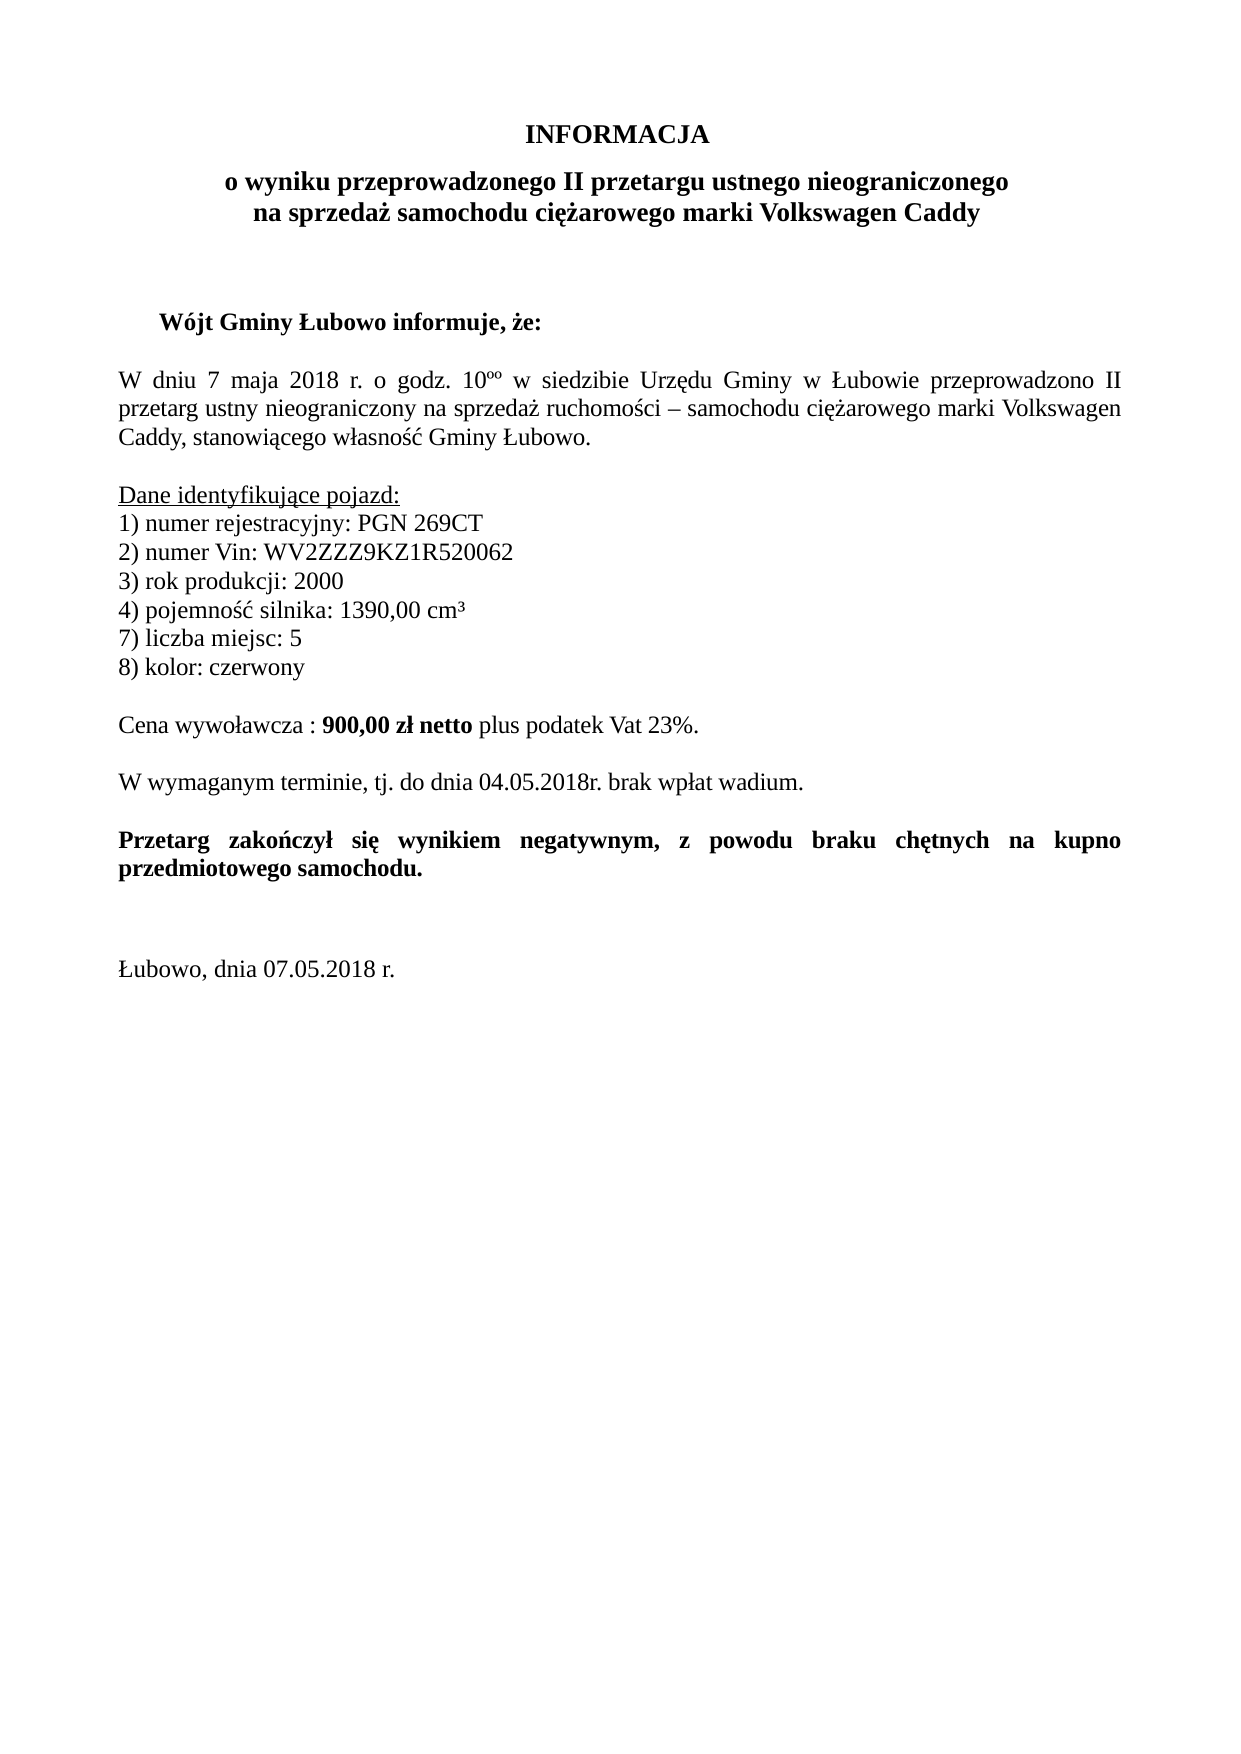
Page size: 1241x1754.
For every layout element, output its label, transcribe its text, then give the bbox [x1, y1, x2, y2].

text Łubowo, dnia 07.05.2018 r. [118, 954, 1122, 983]
text Dane identyfikujące pojazd: [118, 480, 1122, 508]
text 2) numer Vin: WV2ZZZ9KZ1R520062 [118, 537, 1122, 566]
text na sprzedaż samochodu ciężarowego marki Volkswagen Caddy [118, 196, 1122, 227]
text 1) numer rejestracyjny: PGN 269CT [118, 508, 1122, 537]
text INFORMACJA [118, 118, 1122, 149]
text 8) kolor: czerwony [118, 652, 1122, 681]
list W wymaganym terminie, tj. do dnia 04.05.2018r. brak wpłat wadium. [118, 767, 1122, 796]
text Przetarg zakończył się wynikiem negatywnym, z powodu braku chętnych na kupno przedmiotowego samochodu. [118, 825, 1122, 882]
text Cena wywoławcza : 900,00 zł netto plus podatek Vat 23%. [118, 710, 1122, 738]
text Wójt Gminy Łubowo informuje, że: [118, 305, 1122, 336]
text W dniu 7 maja 2018 r. o godz. 10ºº w siedzibie Urzędu Gminy w Łubowie przeprowadzono II przetarg ustny nieograniczony na sprzedaż ruchomości – samochodu ciężarowego marki Volkswagen Caddy, stanowiącego własność Gminy Łubowo. [118, 365, 1122, 451]
text 7) liczba miejsc: 5 [118, 623, 1122, 652]
text 4) pojemność silnika: 1390,00 cm³ [118, 595, 1122, 623]
text o wyniku przeprowadzonego II przetargu ustnego nieograniczonego [118, 165, 1122, 196]
text 3) rok produkcji: 2000 [118, 566, 1122, 595]
